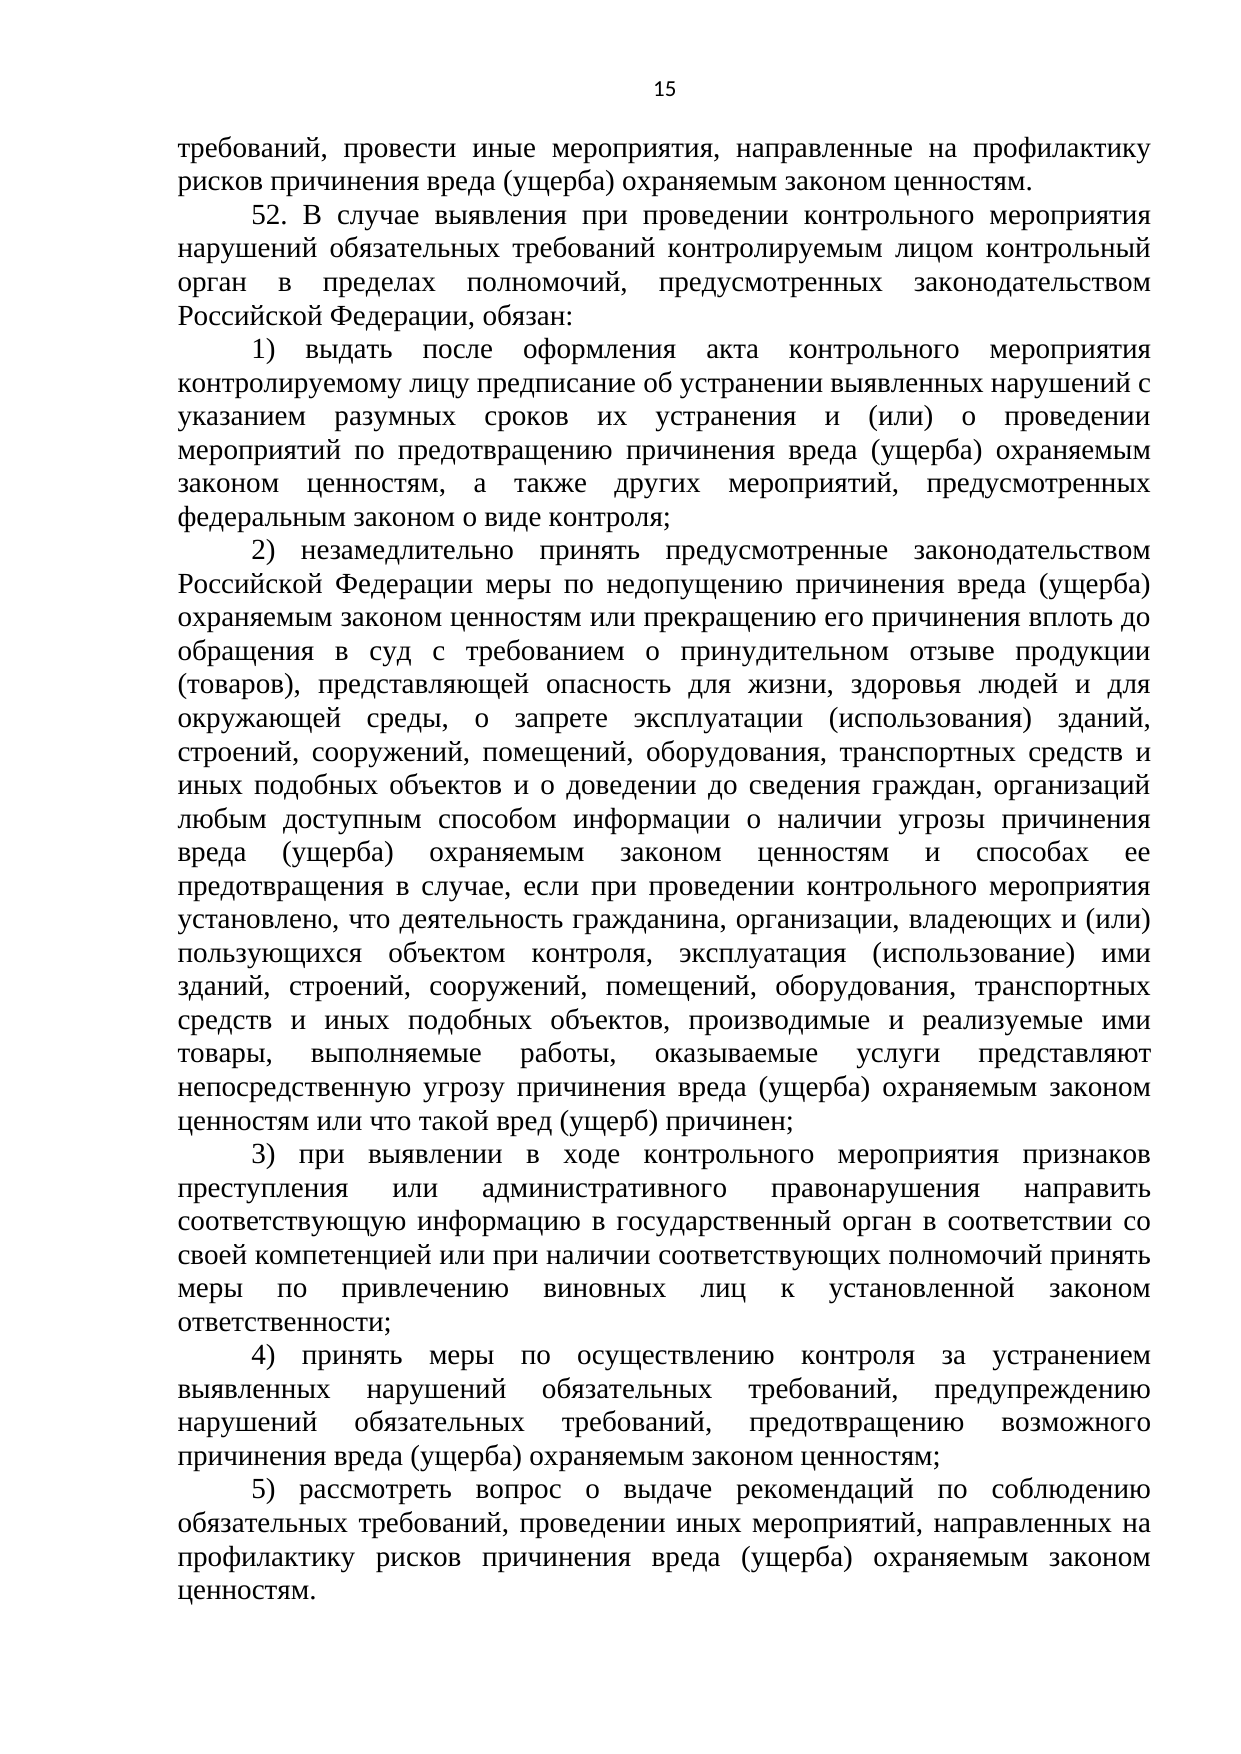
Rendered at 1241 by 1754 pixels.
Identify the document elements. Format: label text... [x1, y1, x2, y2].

text требований, провести иные мероприятия, направленные на профилактику рисков причинения вреда (ущерба) охраняемым законом ценностям. [177, 130, 1152, 197]
text 4) принять меры по осуществлению контроля за устранением выявленных нарушений обязательных требований, предупреждению нарушений обязательных требований, предотвращению возможного причинения вреда (ущерба) охраняемым законом ценностям; [177, 1337, 1152, 1472]
text 1) выдать после оформления акта контрольного мероприятия контролируемому лицу предписание об устранении выявленных нарушений с указанием разумных сроков их устранения и (или) о проведении мероприятий по предотвращению причинения вреда (ущерба) охраняемым законом ценностям, а также других мероприятий, предусмотренных федеральным законом о виде контроля; [177, 331, 1152, 532]
text 5) рассмотреть вопрос о выдаче рекомендаций по соблюдению обязательных требований, проведении иных мероприятий, направленных на профилактику рисков причинения вреда (ущерба) охраняемым законом ценностям. [177, 1472, 1152, 1606]
text 2) незамедлительно принять предусмотренные законодательством Российской Федерации меры по недопущению причинения вреда (ущерба) охраняемым законом ценностям или прекращению его причинения вплоть до обращения в суд с требованием о принудительном отзыве продукции (товаров), представляющей опасность для жизни, здоровья людей и для окружающей среды, о запрете эксплуатации (использования) зданий, строений, сооружений, помещений, оборудования, транспортных средств и иных подобных объектов и о доведении до сведения граждан, организаций любым доступным способом информации о наличии угрозы причинения вреда (ущерба) охраняемым законом ценностям и способах ее предотвращения в случае, если при проведении контрольного мероприятия установлено, что деятельность гражданина, организации, владеющих и (или) пользующихся объектом контроля, эксплуатация (использование) ими зданий, строений, сооружений, помещений, оборудования, транспортных средств и иных подобных объектов, производимые и реализуемые ими товары, выполняемые работы, оказываемые услуги представляют непосредственную угрозу причинения вреда (ущерба) охраняемым законом ценностям или что такой вред (ущерб) причинен; [177, 532, 1152, 1136]
text 3) при выявлении в ходе контрольного мероприятия признаков преступления или административного правонарушения направить соответствующую информацию в государственный орган в соответствии со своей компетенцией или при наличии соответствующих полномочий принять меры по привлечению виновных лиц к установленной законом ответственности; [177, 1136, 1152, 1337]
text 52. В случае выявления при проведении контрольного мероприятия нарушений обязательных требований контролируемым лицом контрольный орган в пределах полномочий, предусмотренных законодательством Российской Федерации, обязан: [177, 197, 1152, 331]
